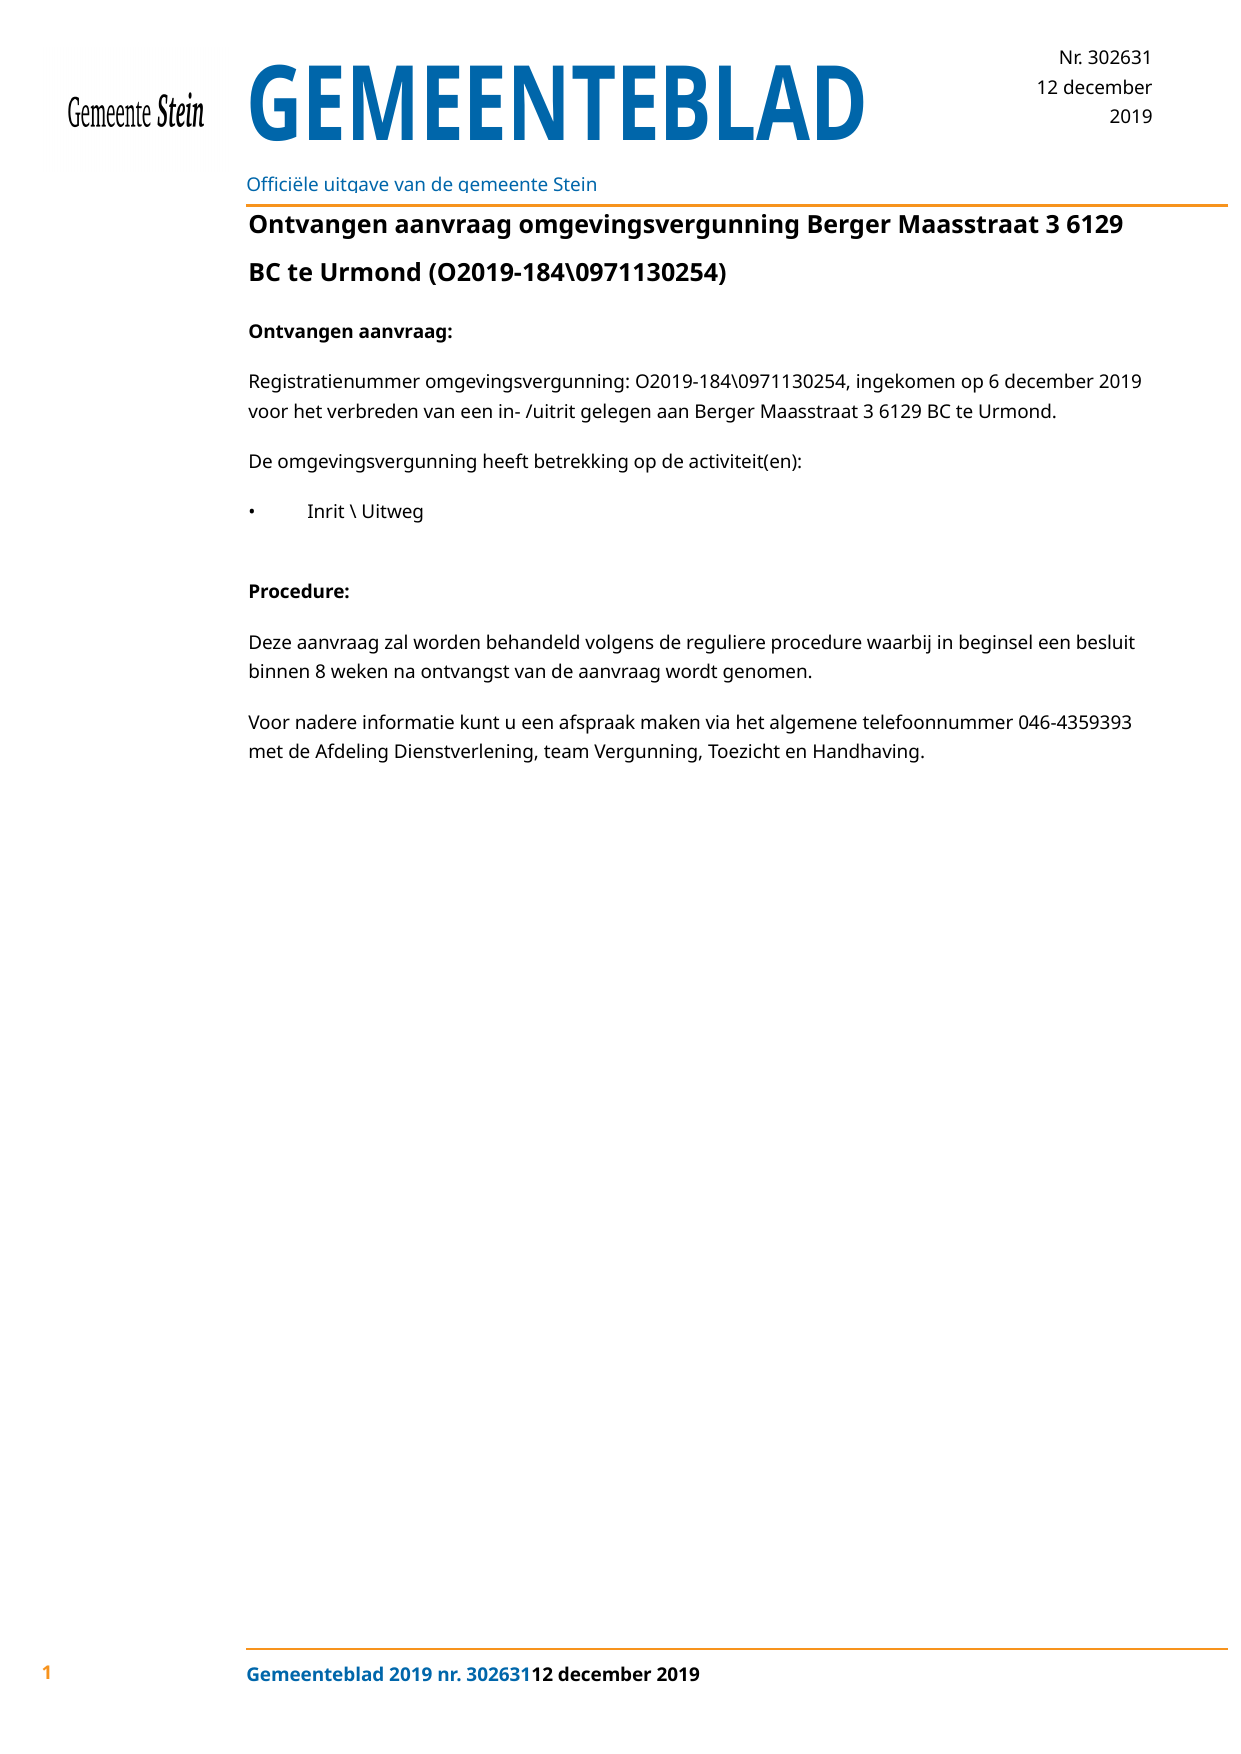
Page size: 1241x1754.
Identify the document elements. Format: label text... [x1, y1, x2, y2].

text Voor nadere informatie kunt u een afspraak maken via het algemene telefoonnummer 046-4359393 met de Afdeling Dienstverlening, team Vergunning, Toezicht en Handhaving. [248, 709, 1152, 764]
text De omgevingsvergunning heeft betrekking op de activiteit(en): [248, 448, 1152, 474]
picture [41, 47, 231, 172]
text Ontvangen aanvraag omgevingsvergunning Berger Maasstraat 3 6129 BC te Urmond (O2019-184\0971130254) [248, 207, 1152, 288]
text Deze aanvraag zal worden behandeld volgens de reguliere procedure waarbij in beginsel een besluit binnen 8 weken na ontvangst van de aanvraag wordt genomen. [248, 629, 1152, 684]
text Procedure: [248, 579, 1152, 604]
text Ontvangen aanvraag: [248, 318, 1152, 344]
text Registratienummer omgevingsvergunning: O2019-184\0971130254, ingekomen op 6 december 2019 voor het verbreden van een in- /uitrit gelegen aan Berger Maasstraat 3 6129 BC te Urmond. [248, 368, 1152, 424]
list Inrit \ Uitweg [248, 499, 1152, 524]
